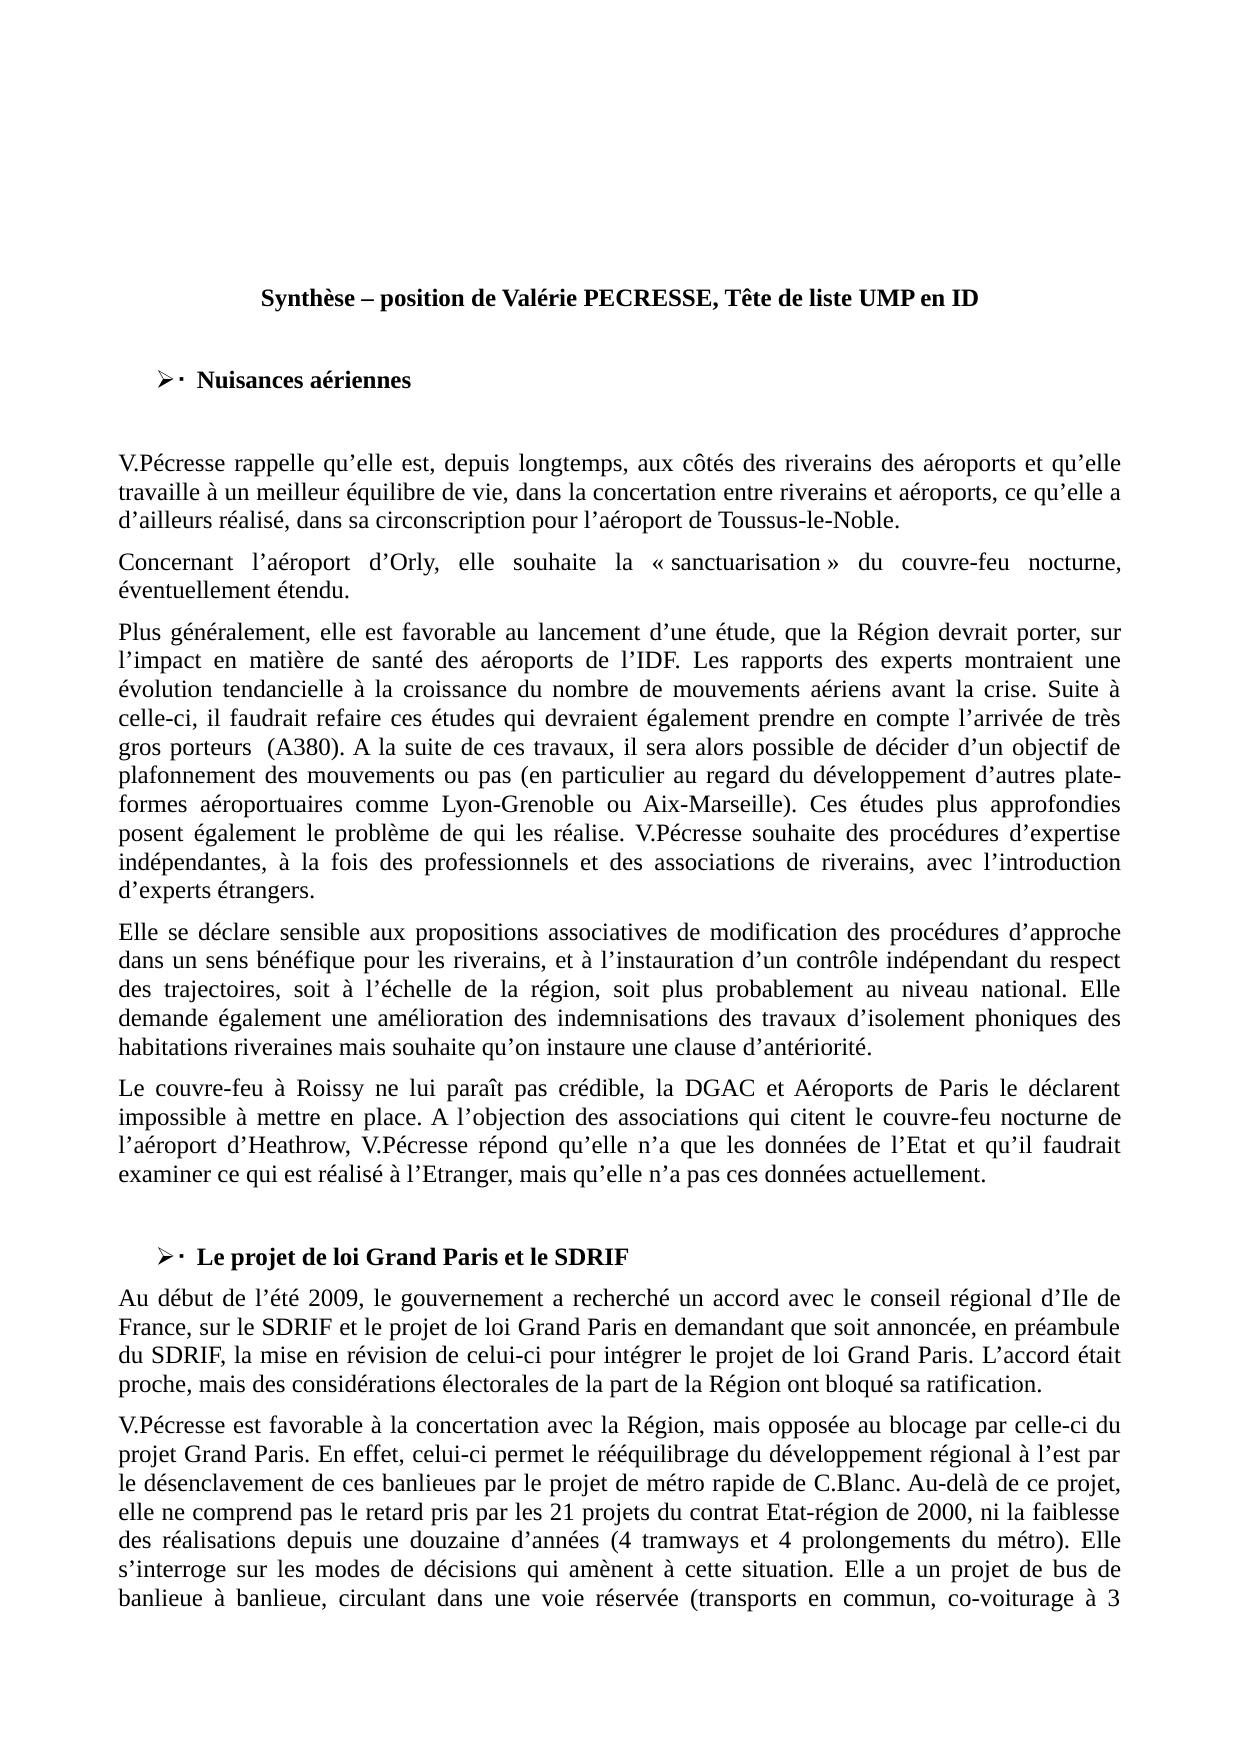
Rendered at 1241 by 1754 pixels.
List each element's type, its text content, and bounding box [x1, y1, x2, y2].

text Ø Nuisances aériennes [156, 366, 1122, 394]
text Au début de l’été 2009, le gouvernement a recherché un accord avec le conseil régional d’Ile de France, sur le SDRIF et le projet de loi Grand Paris en demandant que soit annoncée, en préambule du SDRIF, la mise en révision de celui-ci pour intégrer le projet de loi Grand Paris. L’accord était proche, mais des considérations électorales de la part de la Région ont bloqué sa ratification. [118, 1283, 1122, 1398]
text V.Pécresse rappelle qu’elle est, depuis longtemps, aux côtés des riverains des aéroports et qu’elle travaille à un meilleur équilibre de vie, dans la concertation entre riverains et aéroports, ce qu’elle a d’ailleurs réalisé, dans sa circonscription pour l’aéroport de Toussus-le-Noble. [118, 448, 1122, 534]
text Plus généralement, elle est favorable au lancement d’une étude, que la Région devrait porter, sur l’impact en matière de santé des aéroports de l’IDF. Les rapports des experts montraient une évolution tendancielle à la croissance du nombre de mouvements aériens avant la crise. Suite à celle-ci, il faudrait refaire ces études qui devraient également prendre en compte l’arrivée de très gros porteurs (A380). A la suite de ces travaux, il sera alors possible de décider d’un objectif de plafonnement des mouvements ou pas (en particulier au regard du développement d’autres plate-formes aéroportuaires comme Lyon-Grenoble ou Aix-Marseille). Ces études plus approfondies posent également le problème de qui les réalise. V.Pécresse souhaite des procédures d’expertise indépendantes, à la fois des professionnels et des associations de riverains, avec l’introduction d’experts étrangers. [118, 617, 1122, 904]
text Elle se déclare sensible aux propositions associatives de modification des procédures d’approche dans un sens bénéfique pour les riverains, et à l’instauration d’un contrôle indépendant du respect des trajectoires, soit à l’échelle de la région, soit plus probablement au niveau national. Elle demande également une amélioration des indemnisations des travaux d’isolement phoniques des habitations riveraines mais souhaite qu’on instaure une clause d’antériorité. [118, 917, 1122, 1061]
text Concernant l’aéroport d’Orly, elle souhaite la « sanctuarisation » du couvre-feu nocturne, éventuellement étendu. [118, 547, 1122, 604]
text Le couvre-feu à Roissy ne lui paraît pas crédible, la DGAC et Aéroports de Paris le déclarent impossible à mettre en place. A l’objection des associations qui citent le couvre-feu nocturne de l’aéroport d’Heathrow, V.Pécresse répond qu’elle n’a que les données de l’Etat et qu’il faudrait examiner ce qui est réalisé à l’Etranger, mais qu’elle n’a pas ces données actuellement. [118, 1073, 1122, 1188]
text Synthèse – position de Valérie PECRESSE, Tête de liste UMP en ID [118, 283, 1122, 312]
text Ø Le projet de loi Grand Paris et le SDRIF [156, 1242, 1122, 1271]
text V.Pécresse est favorable à la concertation avec la Région, mais opposée au blocage par celle-ci du projet Grand Paris. En effet, celui-ci permet le rééquilibrage du développement régional à l’est par le désenclavement de ces banlieues par le projet de métro rapide de C.Blanc. Au-delà de ce projet, elle ne comprend pas le retard pris par les 21 projets du contrat Etat-région de 2000, ni la faiblesse des réalisations depuis une douzaine d’années (4 tramways et 4 prolongements du métro). Elle s’interroge sur les modes de décisions qui amènent à cette situation. Elle a un projet de bus de banlieue à banlieue, circulant dans une voie réservée (transports en commun, co-voiturage à 3 [118, 1411, 1122, 1612]
